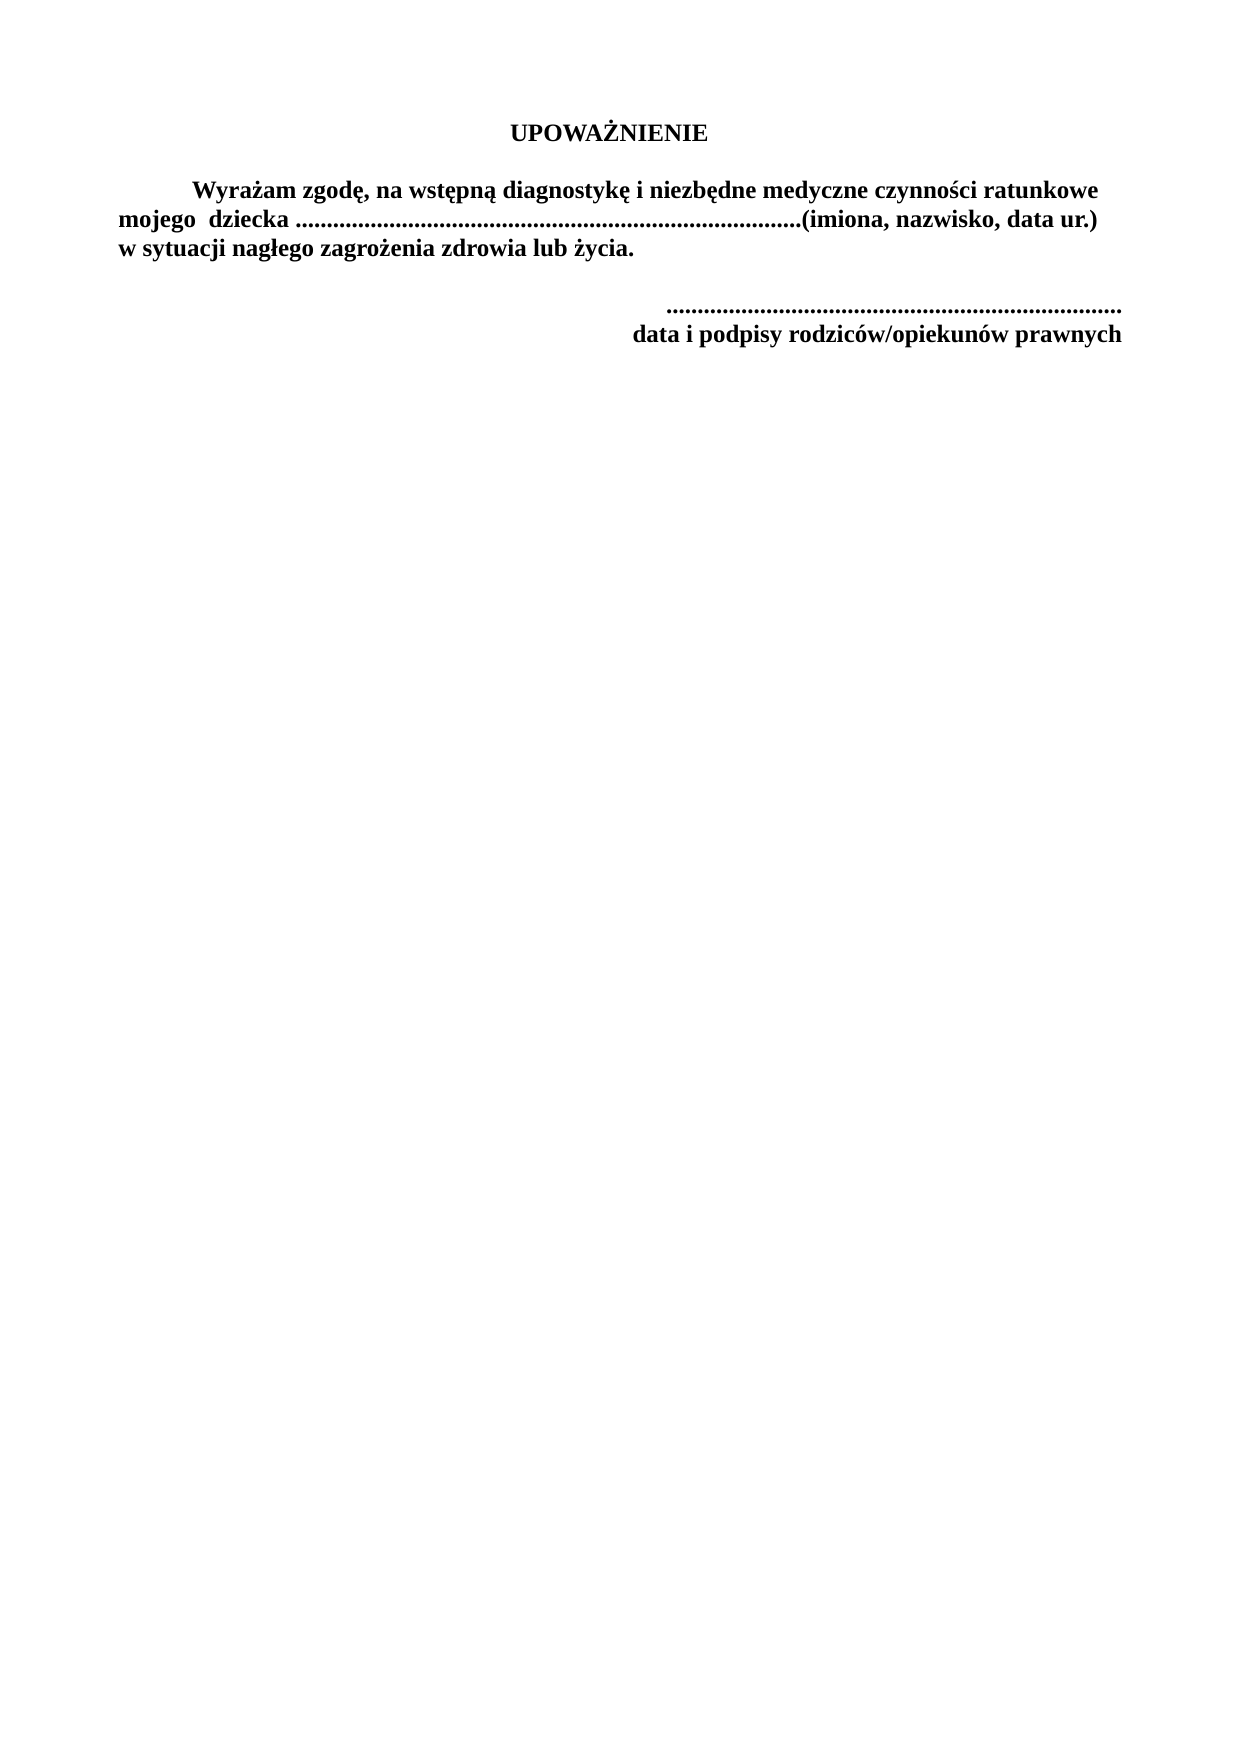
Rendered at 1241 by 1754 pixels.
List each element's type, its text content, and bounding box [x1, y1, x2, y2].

text data i podpisy rodziców/opiekunów prawnych [118, 319, 1122, 348]
text Wyrażam zgodę, na wstępną diagnostykę i niezbędne medyczne czynności ratunkowe mojego dziecka .................................................................................(imiona, nazwisko, data ur.) w sytuacji nagłego zagrożenia zdrowia lub życia. [118, 176, 1122, 262]
text ......................................................................... [118, 291, 1122, 319]
text UPOWAŻNIENIE [118, 118, 1122, 147]
